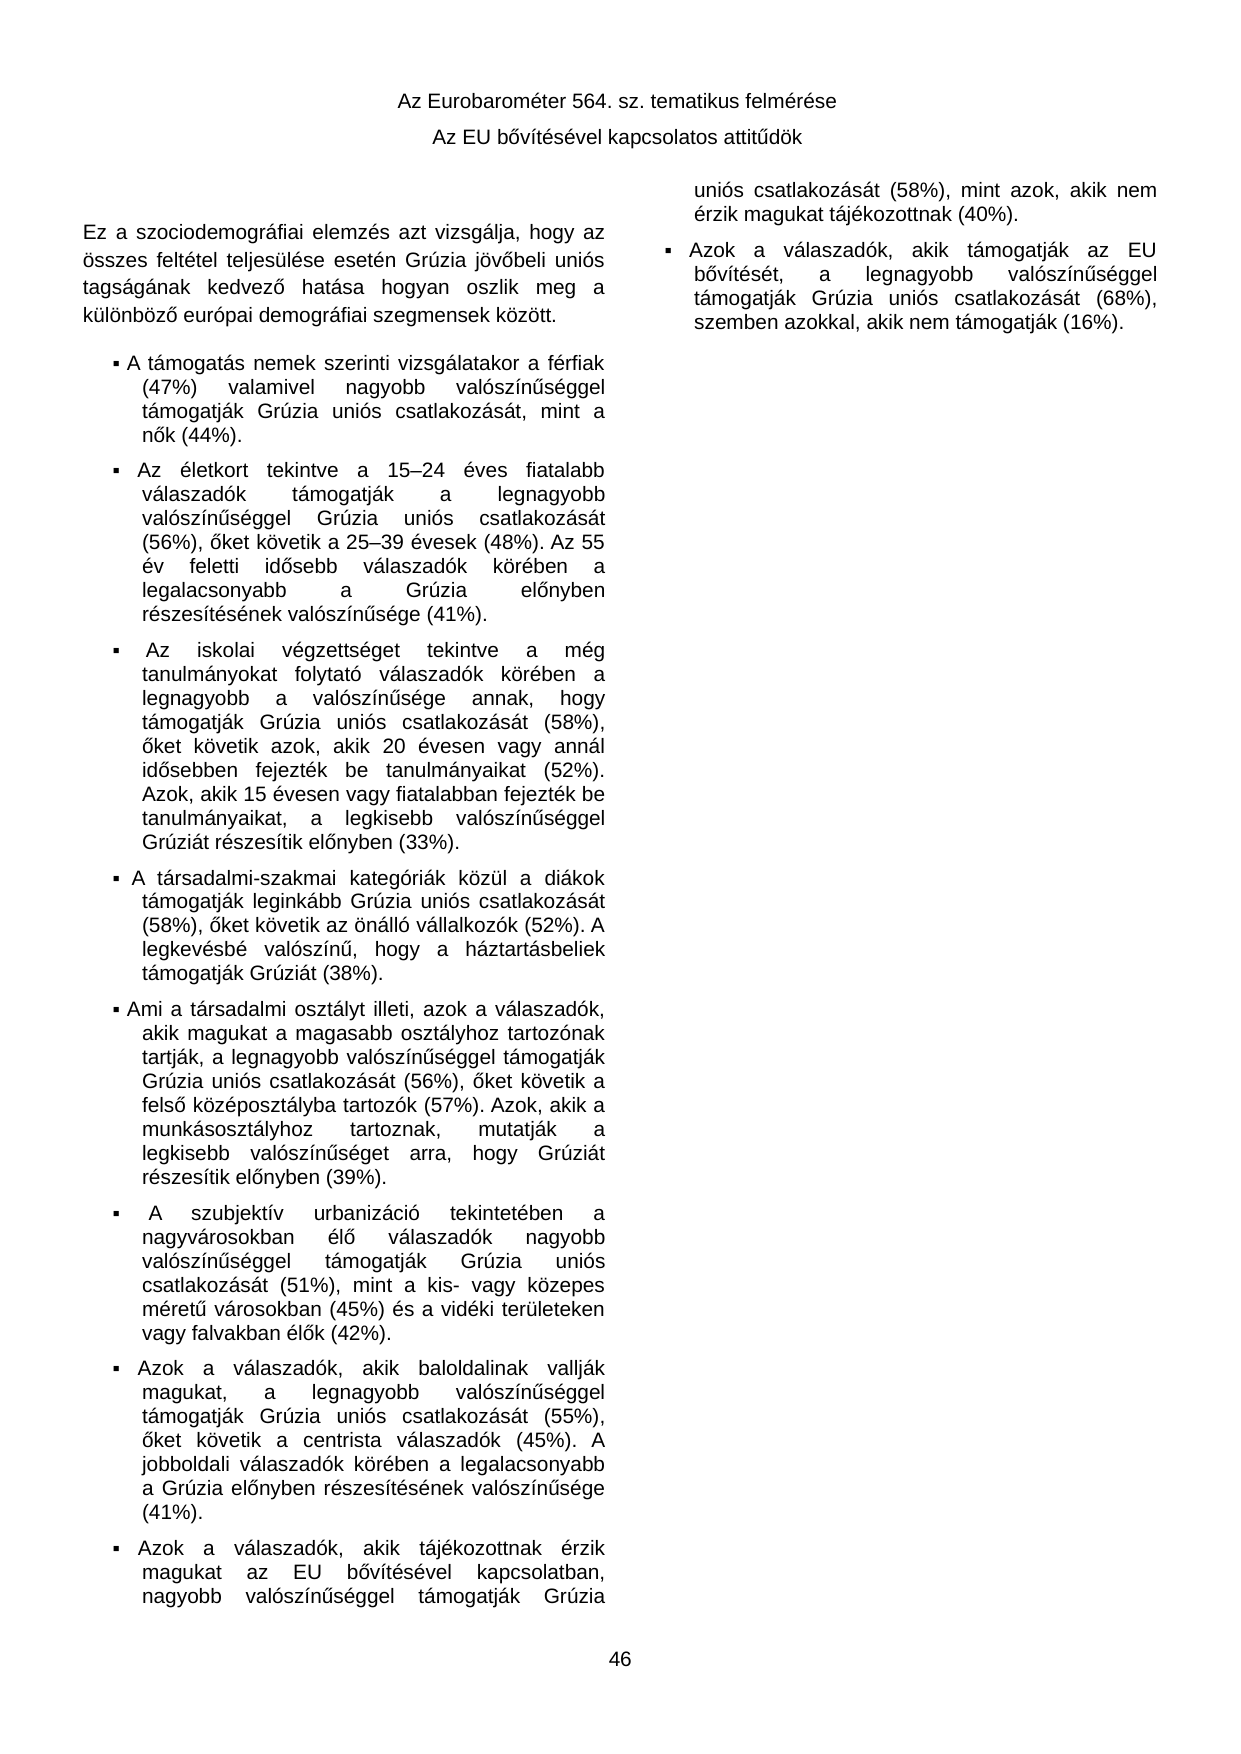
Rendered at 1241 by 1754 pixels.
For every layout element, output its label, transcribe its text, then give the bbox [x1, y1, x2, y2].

text uniós csatlakozását (58%), mint azok, akik nem érzik magukat tájékozottnak (40%). [664, 178, 1157, 226]
text ▪ A támogatás nemek szerinti vizsgálatakor a férfiak (47%) valamivel nagyobb valószínűséggel támogatják Grúzia uniós csatlakozását, mint a nők (44%). [112, 351, 605, 446]
text ▪ Azok a válaszadók, akik tájékozottnak érzik magukat az EU bővítésével kapcsolatban, nagyobb valószínűséggel támogatják Grúzia [112, 1536, 605, 1608]
text ▪ Azok a válaszadók, akik támogatják az EU bővítését, a legnagyobb valószínűséggel támogatják Grúzia uniós csatlakozását (68%), szemben azokkal, akik nem támogatják (16%). [664, 238, 1157, 333]
text ▪ Ami a társadalmi osztályt illeti, azok a válaszadók, akik magukat a magasabb osztályhoz tartozónak tartják, a legnagyobb valószínűséggel támogatják Grúzia uniós csatlakozását (56%), őket követik a felső középosztályba tartozók (57%). Azok, akik a munkásosztályhoz tartoznak, mutatják a legkisebb valószínűséget arra, hogy Grúziát részesítik előnyben (39%). [112, 997, 605, 1189]
text ▪ Az életkort tekintve a 15–24 éves fiatalabb válaszadók támogatják a legnagyobb valószínűséggel Grúzia uniós csatlakozását (56%), őket követik a 25–39 évesek (48%). Az 55 év feletti idősebb válaszadók körében a legalacsonyabb a Grúzia előnyben részesítésének valószínűsége (41%). [112, 458, 605, 626]
text ▪ A társadalmi-szakmai kategóriák közül a diákok támogatják leginkább Grúzia uniós csatlakozását (58%), őket követik az önálló vállalkozók (52%). A legkevésbé valószínű, hogy a háztartásbeliek támogatják Grúziát (38%). [112, 865, 605, 985]
text ▪ A szubjektív urbanizáció tekintetében a nagyvárosokban élő válaszadók nagyobb valószínűséggel támogatják Grúzia uniós csatlakozását (51%), mint a kis- vagy közepes méretű városokban (45%) és a vidéki területeken vagy falvakban élők (42%). [112, 1201, 605, 1344]
text ▪ Azok a válaszadók, akik baloldalinak vallják magukat, a legnagyobb valószínűséggel támogatják Grúzia uniós csatlakozását (55%), őket követik a centrista válaszadók (45%). A jobboldali válaszadók körében a legalacsonyabb a Grúzia előnyben részesítésének valószínűsége (41%). [112, 1356, 605, 1524]
text Ez a szociodemográfiai elemzés azt vizsgálja, hogy az összes feltétel teljesülése esetén Grúzia jövőbeli uniós tagságának kedvező hatása hogyan oszlik meg a különböző európai demográfiai szegmensek között. [83, 220, 605, 326]
text ▪ Az iskolai végzettséget tekintve a még tanulmányokat folytató válaszadók körében a legnagyobb a valószínűsége annak, hogy támogatják Grúzia uniós csatlakozását (58%), őket követik azok, akik 20 évesen vagy annál idősebben fejezték be tanulmányaikat (52%). Azok, akik 15 évesen vagy fiatalabban fejezték be tanulmányaikat, a legkisebb valószínűséggel Grúziát részesítik előnyben (33%). [112, 638, 605, 853]
